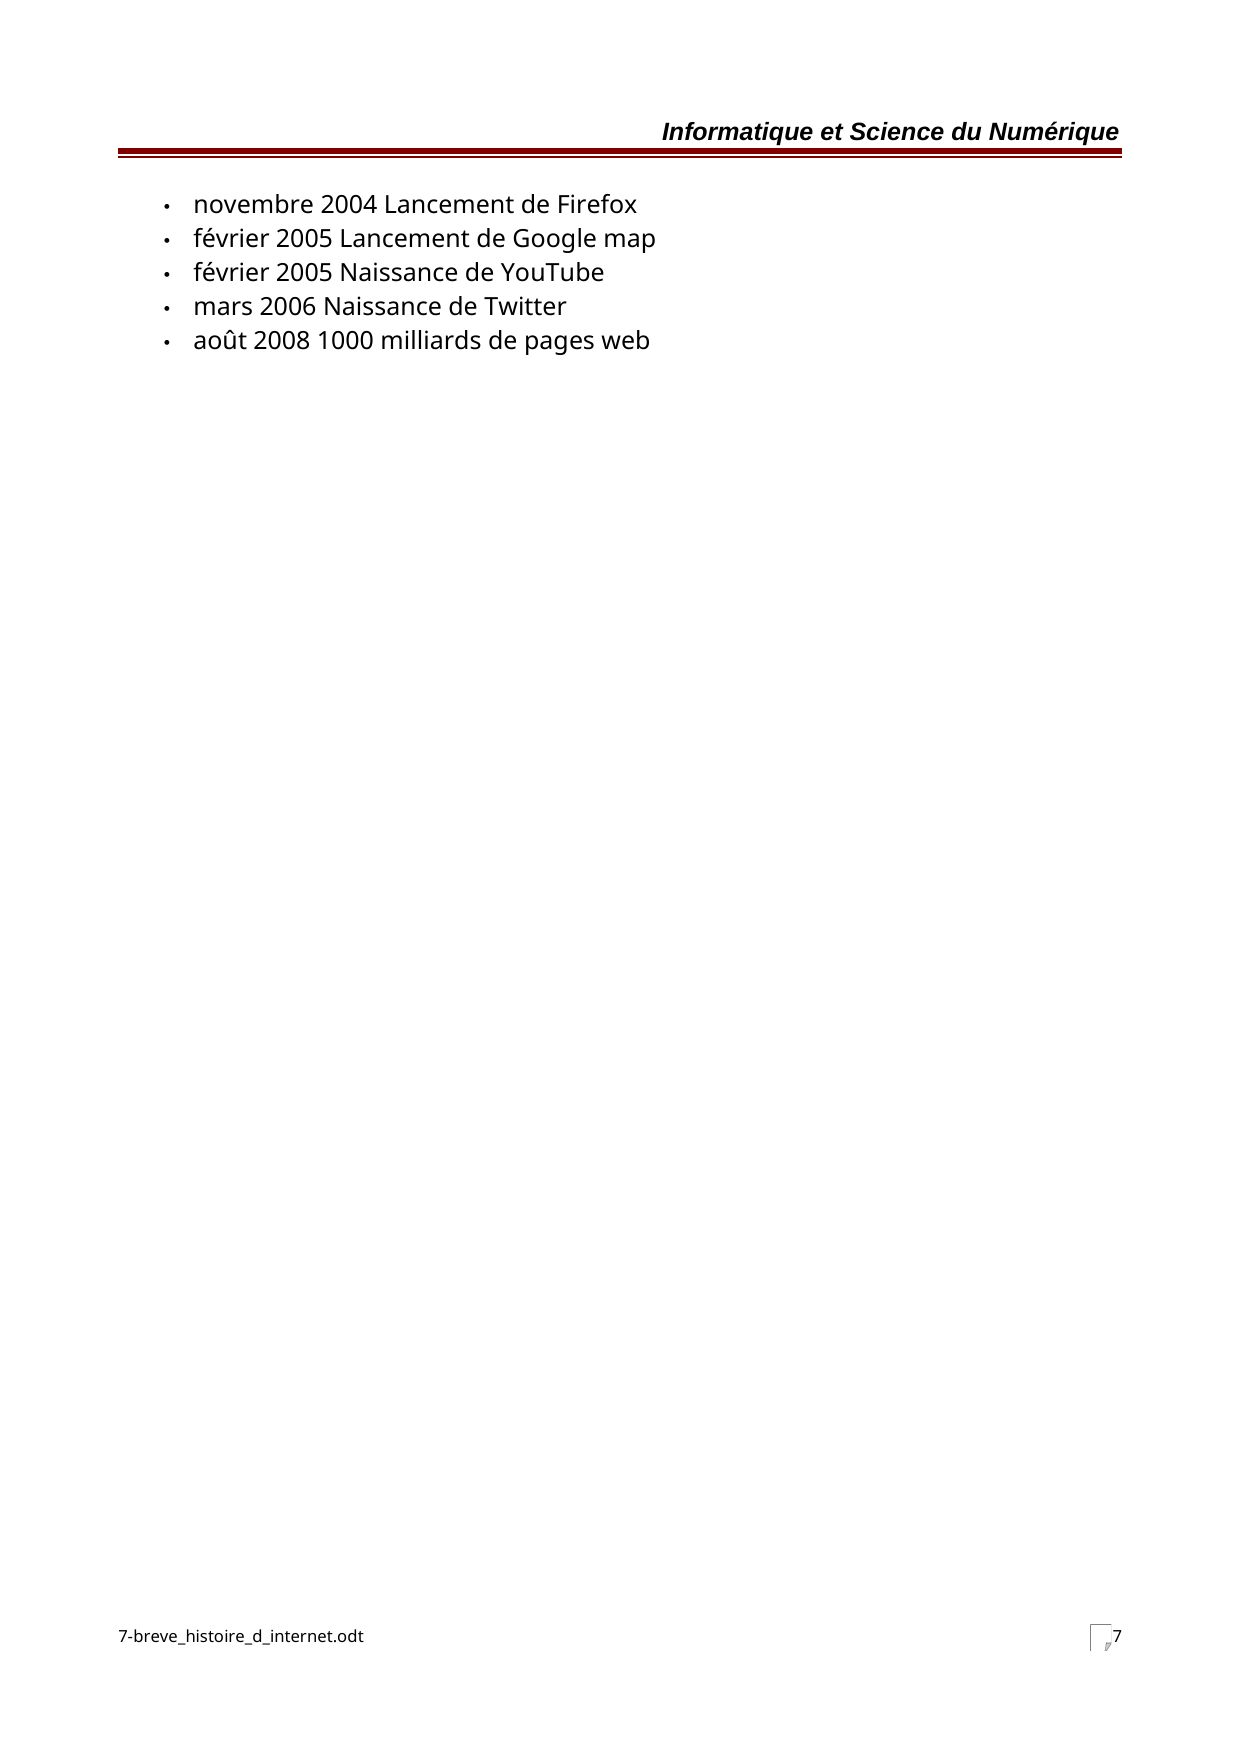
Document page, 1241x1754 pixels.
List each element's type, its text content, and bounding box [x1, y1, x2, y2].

list août 2008 1000 milliards de pages web [164, 323, 1122, 357]
list février 2005 Lancement de Google map [164, 221, 1122, 255]
list mars 2006 Naissance de Twitter [164, 289, 1122, 323]
list février 2005 Naissance de YouTube [164, 255, 1122, 289]
list novembre 2004 Lancement de Firefox [164, 187, 1122, 221]
